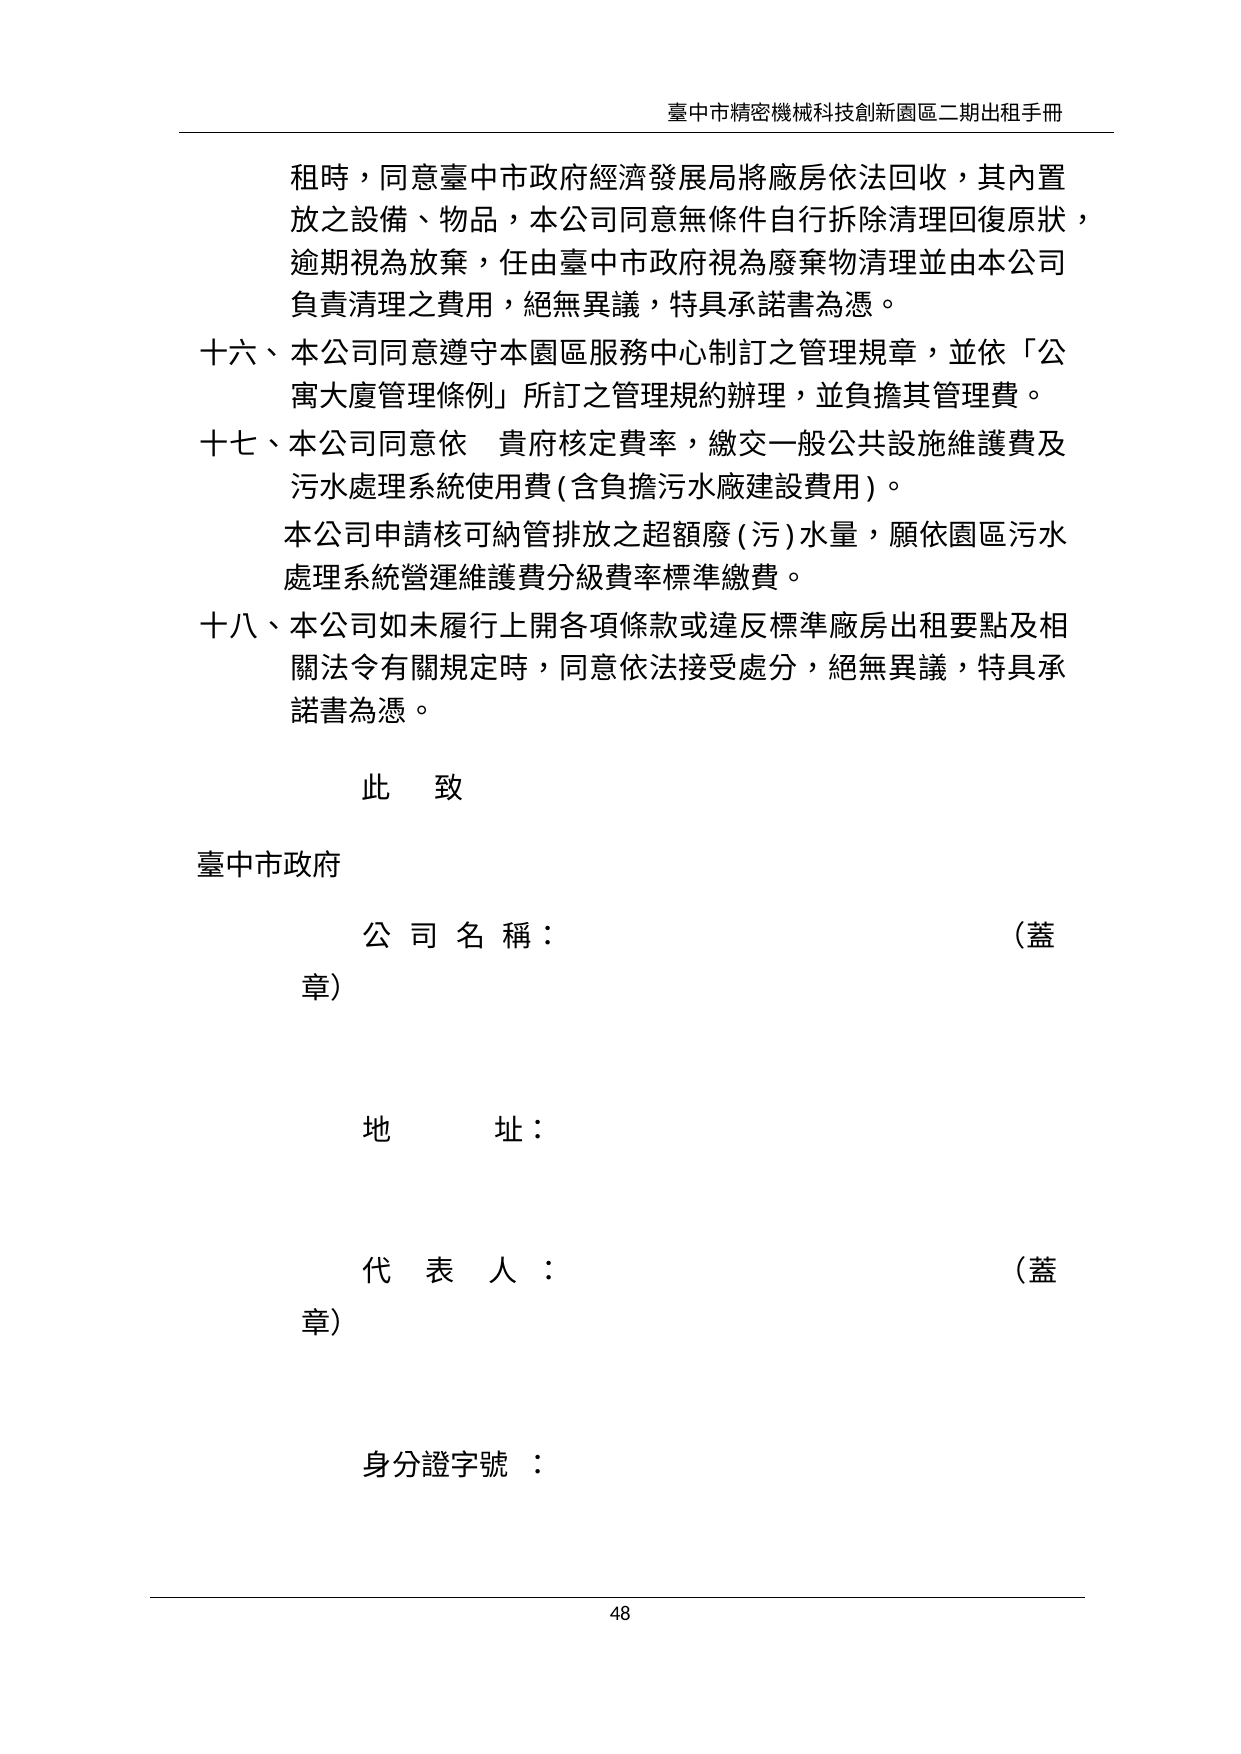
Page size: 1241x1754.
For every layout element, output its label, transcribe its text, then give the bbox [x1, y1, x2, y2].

text 此 致 [196, 755, 1029, 807]
text 十七、本公司同意依 貴府核定費率，繳交一般公共設施維護費及污水處理系統使用費(含負擔污水廠建設費用)。 [199, 421, 1068, 506]
text 地 址： [301, 1096, 1059, 1148]
text 身分證字號 ： [301, 1432, 1059, 1484]
text 本公司申請核可納管排放之超額廢(污)水量，願依園區污水處理系統營運維護費分級費率標準繳費。 [283, 512, 1068, 597]
text 臺中市政府 [196, 832, 1029, 884]
text 代 表 人 ： （蓋章） [301, 1238, 1059, 1342]
text 十八、本公司如未履行上開各項條款或違反標準廠房出租要點及相關法令有關規定時，同意依法接受處分，絕無異議，特具承諾書為憑。 [199, 603, 1068, 730]
text 公 司 名 稱： （蓋章） [301, 903, 1059, 1007]
text 十五、本公司如未履行前開各項條款或違反法令有關規定或放棄承租時，同意臺中市政府經濟發展局將廠房依法回收，其內置放之設備、物品，本公司同意無條件自行拆除清理回復原狀，逾期視為放棄，任由臺中市政府視為廢棄物清理並由本公司負責清理之費用，絕無異議，特具承諾書為憑。 [199, 154, 1068, 324]
text 十六、 本公司同意遵守本園區服務中心制訂之管理規章，並依「公寓大廈管理條例」所訂之管理規約辦理，並負擔其管理費。 [199, 330, 1068, 415]
